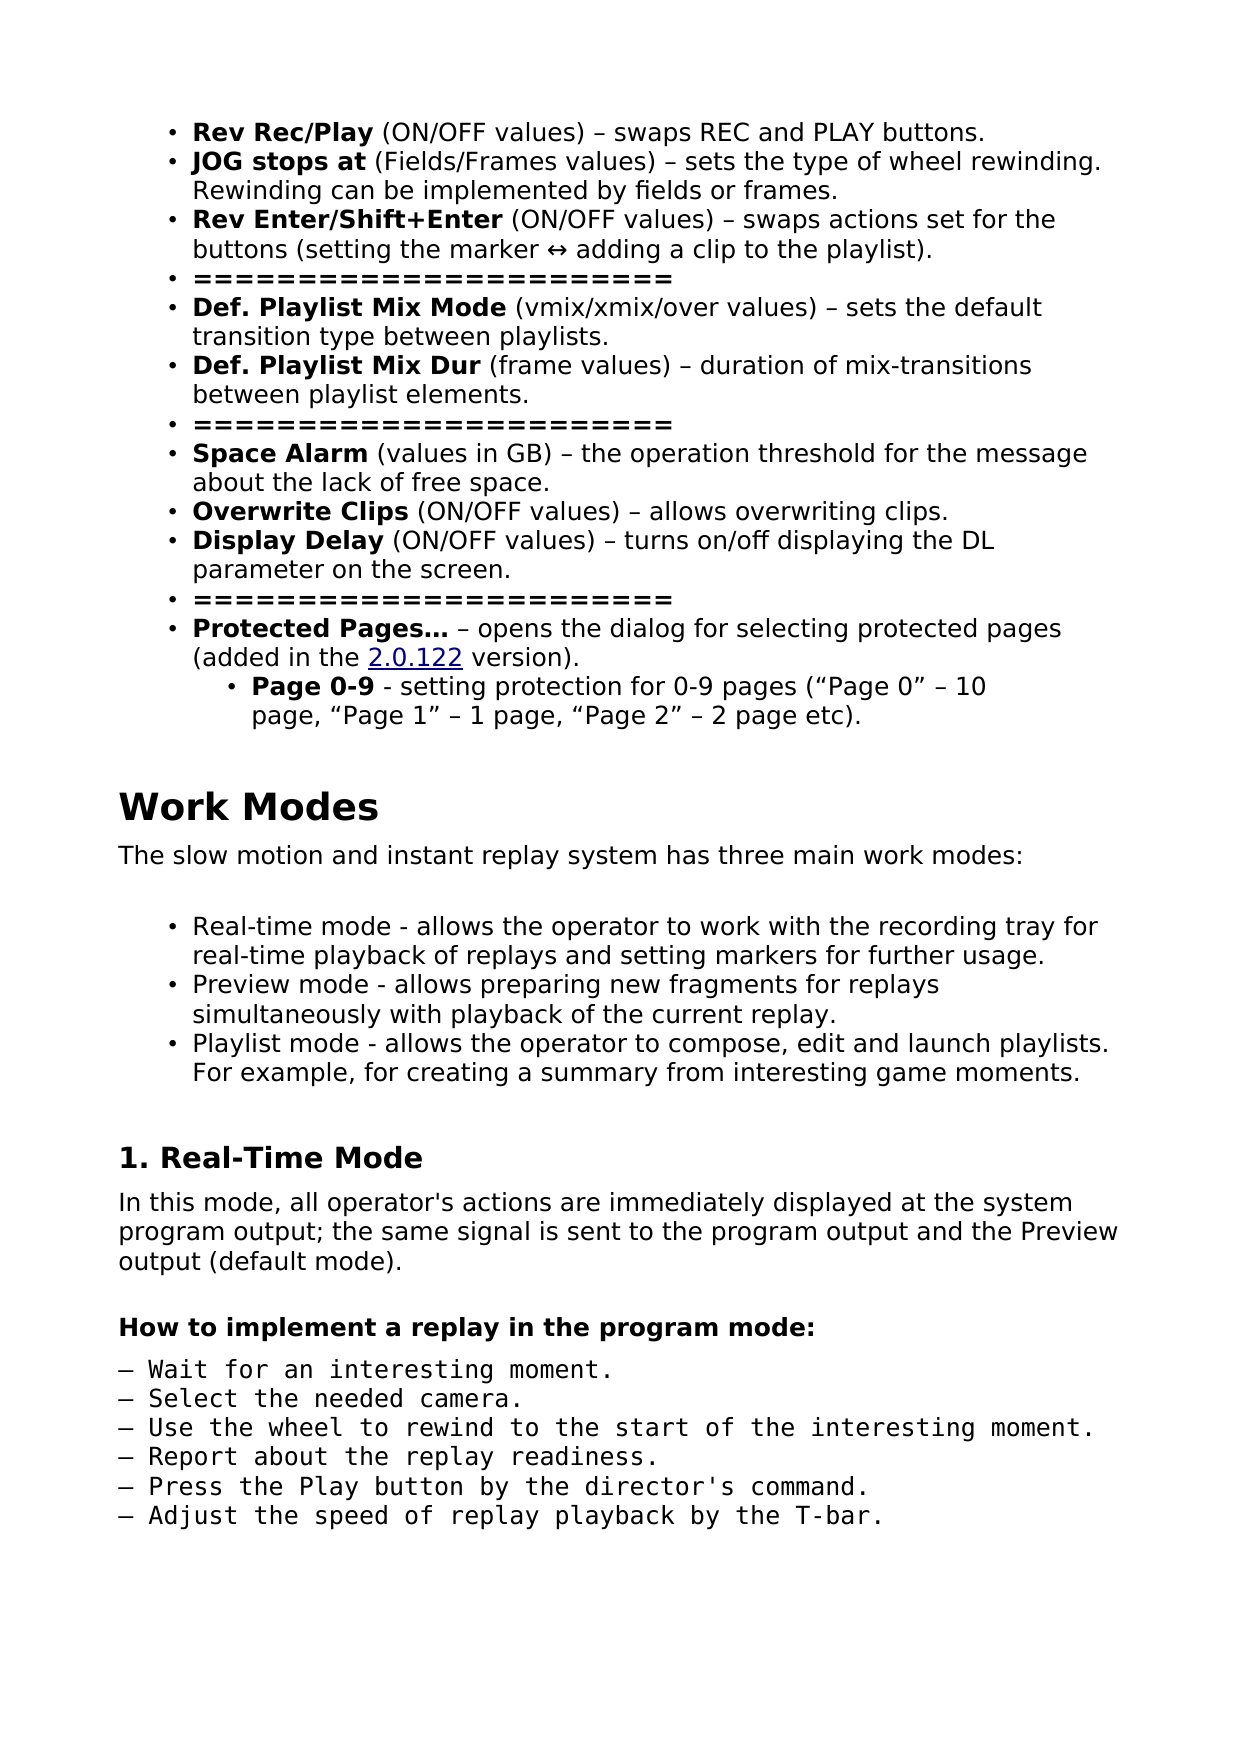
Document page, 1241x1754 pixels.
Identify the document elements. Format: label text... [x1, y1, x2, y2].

list Overwrite Clips (ON/OFF values) – allows overwriting clips. [177, 497, 1122, 526]
list Protected Pages… – opens the dialog for selecting protected pages (added in the 2.0.122 version). [177, 614, 1122, 672]
subtitle How to implement a replay in the program mode: [118, 1313, 1122, 1342]
list ======================= [177, 410, 1122, 439]
text In this mode, all operator's actions are immediately displayed at the system program output; the same signal is sent to the program output and the Preview output (default mode). [118, 1188, 1122, 1276]
subtitle 1. Real-Time Mode [118, 1142, 1122, 1176]
subtitle Work Modes [118, 785, 1122, 829]
list Def. Playlist Mix Dur (frame values) – duration of mix-transitions between playlist elements. [177, 351, 1122, 410]
list Playlist mode - allows the operator to compose, edit and launch playlists. For example, for creating a summary from interesting game moments. [177, 1029, 1122, 1087]
list JOG stops at (Fields/Frames values) – sets the type of wheel rewinding. Rewinding can be implemented by fields or frames. [177, 147, 1122, 206]
text The slow motion and instant replay system has three main work modes: [118, 841, 1122, 870]
list Space Alarm (values in GB) – the operation threshold for the message about the lack of free space. [177, 439, 1122, 497]
list Page 0-9 - setting protection for 0-9 pages (“Page 0” – 10 page, “Page 1” – 1 page, “Page 2” – 2 page etc). [236, 672, 1122, 731]
list Display Delay (ON/OFF values) – turns on/off displaying the DL parameter on the screen. [177, 526, 1122, 585]
list Rev Rec/Play (ON/OFF values) – swaps REC and PLAY buttons. [177, 118, 1122, 147]
list ======================= [177, 585, 1122, 614]
list Def. Playlist Mix Mode (vmix/xmix/over values) – sets the default transition type between playlists. [177, 293, 1122, 351]
list Rev Enter/Shift+Enter (ON/OFF values) – swaps actions set for the buttons (setting the marker ↔ adding a clip to the playlist). [177, 206, 1122, 264]
list Real-time mode - allows the operator to work with the recording tray for real-time playback of replays and setting markers for further usage. [177, 912, 1122, 971]
text – Wait for an interesting moment. – Select the needed camera. – Use the wheel to rewind to the start of the interesting moment. – Report about the replay readiness. – Press the Play button by the director's command. – Adjust the speed of replay playback by the T-bar. [118, 1355, 1122, 1530]
list Preview mode - allows preparing new fragments for replays simultaneously with playback of the current replay. [177, 971, 1122, 1029]
list ======================= [177, 264, 1122, 293]
